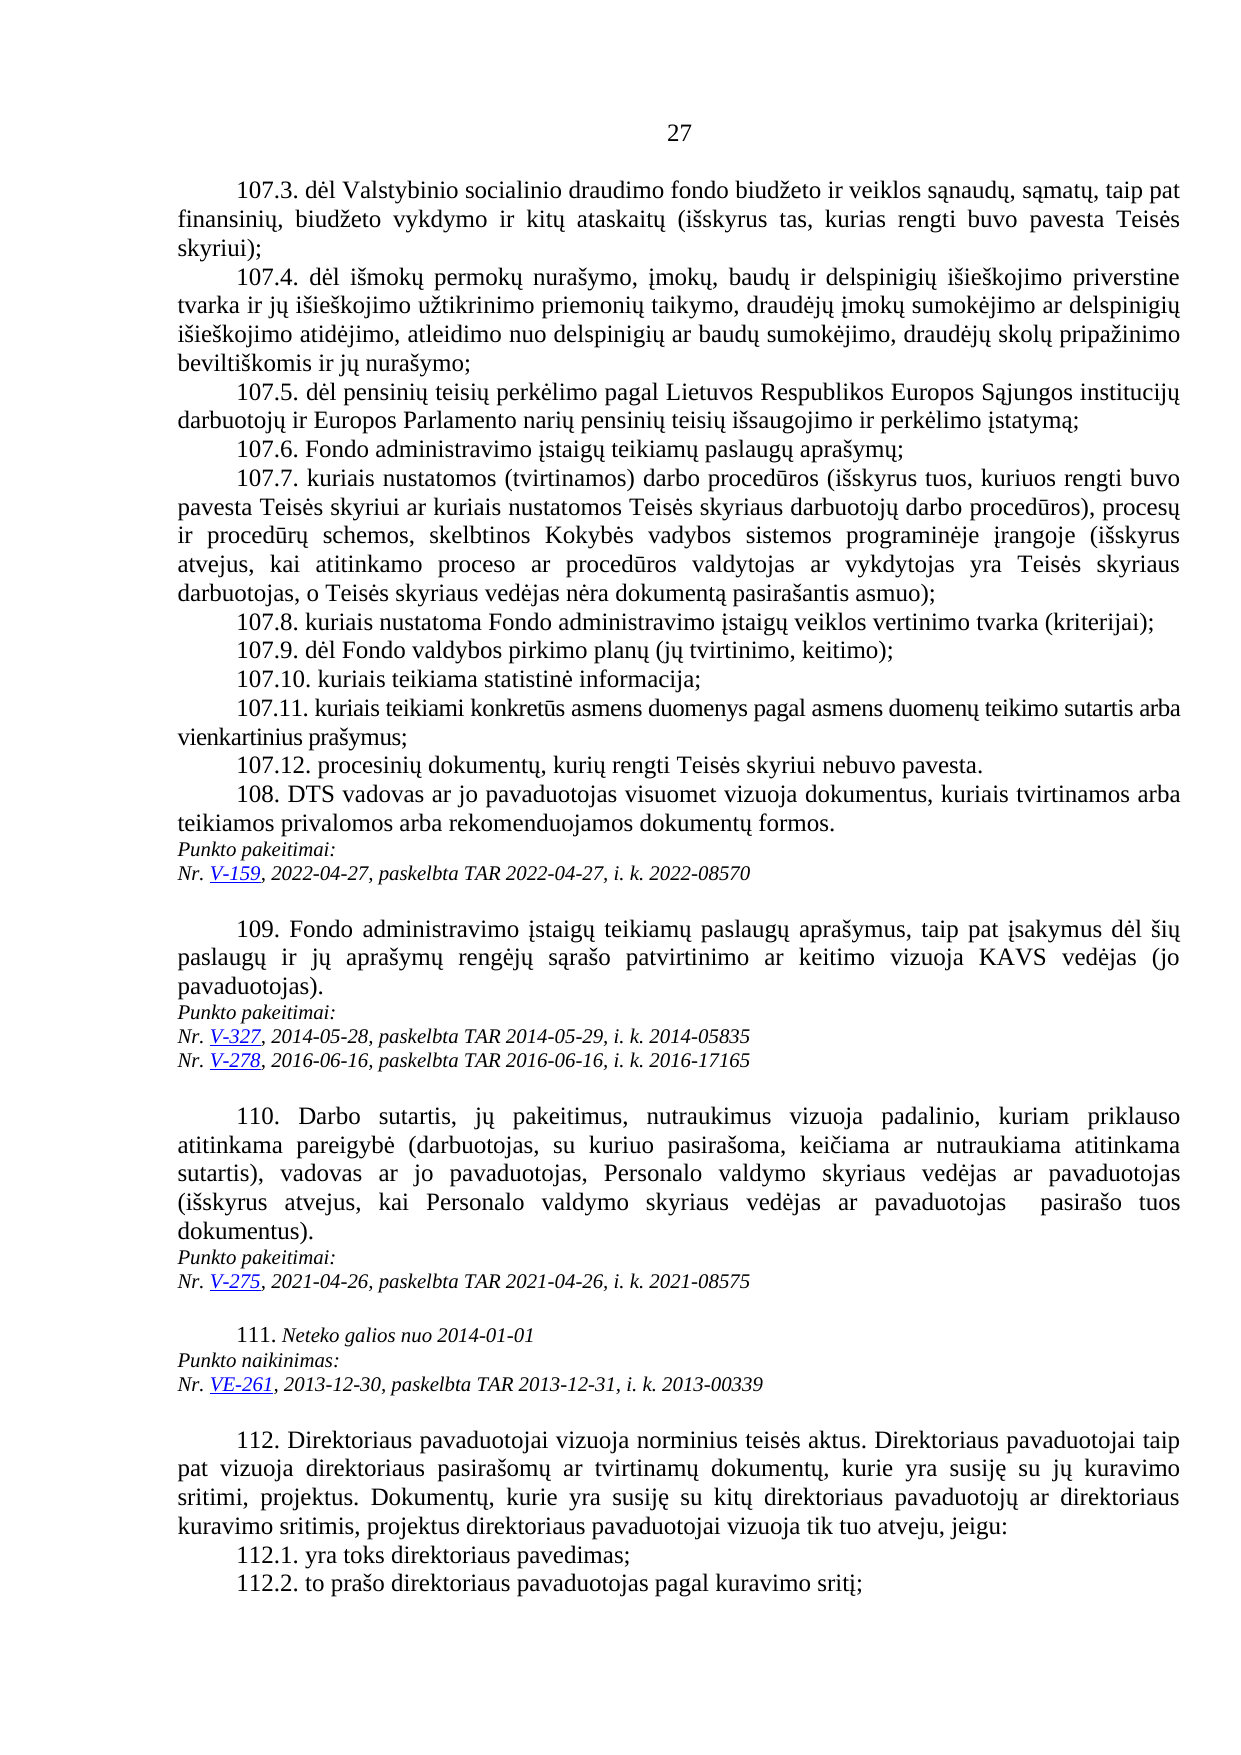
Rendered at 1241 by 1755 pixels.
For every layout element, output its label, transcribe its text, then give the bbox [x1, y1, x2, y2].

text 107.8. kuriais nustatoma Fondo administravimo įstaigų veiklos vertinimo tvarka (kriterijai); [177, 607, 1181, 636]
text 107.4. dėl išmokų permokų nurašymo, įmokų, baudų ir delspinigių išieškojimo priverstine tvarka ir jų išieškojimo užtikrinimo priemonių taikymo, draudėjų įmokų sumokėjimo ar delspinigių išieškojimo atidėjimo, atleidimo nuo delspinigių ar baudų sumokėjimo, draudėjų skolų pripažinimo beviltiškomis ir jų nurašymo; [177, 262, 1181, 377]
text 112. Direktoriaus pavaduotojai vizuoja norminius teisės aktus. Direktoriaus pavaduotojai taip pat vizuoja direktoriaus pasirašomų ar tvirtinamų dokumentų, kurie yra susiję su jų kuravimo sritimi, projektus. Dokumentų, kurie yra susiję su kitų direktoriaus pavaduotojų ar direktoriaus kuravimo sritimis, projektus direktoriaus pavaduotojai vizuoja tik tuo atveju, jeigu: [177, 1425, 1181, 1540]
text Nr. VE-261, 2013-12-30, paskelbta TAR 2013-12-31, i. k. 2013-00339 [177, 1372, 1181, 1396]
text Punkto pakeitimai: [177, 1000, 1181, 1024]
text 107.9. dėl Fondo valdybos pirkimo planų (jų tvirtinimo, keitimo); [177, 636, 1181, 664]
text 107.6. Fondo administravimo įstaigų teikiamų paslaugų aprašymų; [177, 434, 1181, 463]
text 107.3. dėl Valstybinio socialinio draudimo fondo biudžeto ir veiklos sąnaudų, sąmatų, taip pat finansinių, biudžeto vykdymo ir kitų ataskaitų (išskyrus tas, kurias rengti buvo pavesta Teisės skyriui); [177, 176, 1181, 262]
text 112.2. to prašo direktoriaus pavaduotojas pagal kuravimo sritį; [177, 1568, 1181, 1597]
text 111. Neteko galios nuo 2014-01-01 [177, 1322, 1181, 1348]
text 107.10. kuriais teikiama statistinė informacija; [177, 664, 1181, 693]
text 107.7. kuriais nustatomos (tvirtinamos) darbo procedūros (išskyrus tuos, kuriuos rengti buvo pavesta Teisės skyriui ar kuriais nustatomos Teisės skyriaus darbuotojų darbo procedūros), procesų ir procedūrų schemos, skelbtinos Kokybės vadybos sistemos programinėje įrangoje (išskyrus atvejus, kai atitinkamo proceso ar procedūros valdytojas ar vykdytojas yra Teisės skyriaus darbuotojas, o Teisės skyriaus vedėjas nėra dokumentą pasirašantis asmuo); [177, 463, 1181, 607]
text 112.1. yra toks direktoriaus pavedimas; [177, 1540, 1181, 1568]
text 107.5. dėl pensinių teisių perkėlimo pagal Lietuvos Respublikos Europos Sąjungos institucijų darbuotojų ir Europos Parlamento narių pensinių teisių išsaugojimo ir perkėlimo įstatymą; [177, 377, 1181, 434]
text 110. Darbo sutartis, jų pakeitimus, nutraukimus vizuoja padalinio, kuriam priklauso atitinkama pareigybė (darbuotojas, su kuriuo pasirašoma, keičiama ar nutraukiama atitinkama sutartis), vadovas ar jo pavaduotojas, Personalo valdymo skyriaus vedėjas ar pavaduotojas (išskyrus atvejus, kai Personalo valdymo skyriaus vedėjas ar pavaduotojas pasirašo tuos dokumentus). [177, 1101, 1181, 1245]
text Nr. V-159, 2022-04-27, paskelbta TAR 2022-04-27, i. k. 2022-08570 [177, 861, 1181, 885]
text 109. Fondo administravimo įstaigų teikiamų paslaugų aprašymus, taip pat įsakymus dėl šių paslaugų ir jų aprašymų rengėjų sąrašo patvirtinimo ar keitimo vizuoja KAVS vedėjas (jo pavaduotojas). [177, 914, 1181, 1000]
text 107.11. kuriais teikiami konkretūs asmens duomenys pagal asmens duomenų teikimo sutartis arba vienkartinius prašymus; [177, 693, 1181, 751]
text Punkto pakeitimai: [177, 1245, 1181, 1269]
text Punkto pakeitimai: [177, 837, 1181, 861]
text Nr. V-275, 2021-04-26, paskelbta TAR 2021-04-26, i. k. 2021-08575 [177, 1269, 1181, 1293]
text 108. DTS vadovas ar jo pavaduotojas visuomet vizuoja dokumentus, kuriais tvirtinamos arba teikiamos privalomos arba rekomenduojamos dokumentų formos. [177, 779, 1181, 837]
text 107.12. procesinių dokumentų, kurių rengti Teisės skyriui nebuvo pavesta. [177, 751, 1181, 779]
text Punkto naikinimas: [177, 1348, 1181, 1372]
text Nr. V-327, 2014-05-28, paskelbta TAR 2014-05-29, i. k. 2014-05835 [177, 1024, 1181, 1048]
text Nr. V-278, 2016-06-16, paskelbta TAR 2016-06-16, i. k. 2016-17165 [177, 1048, 1181, 1072]
